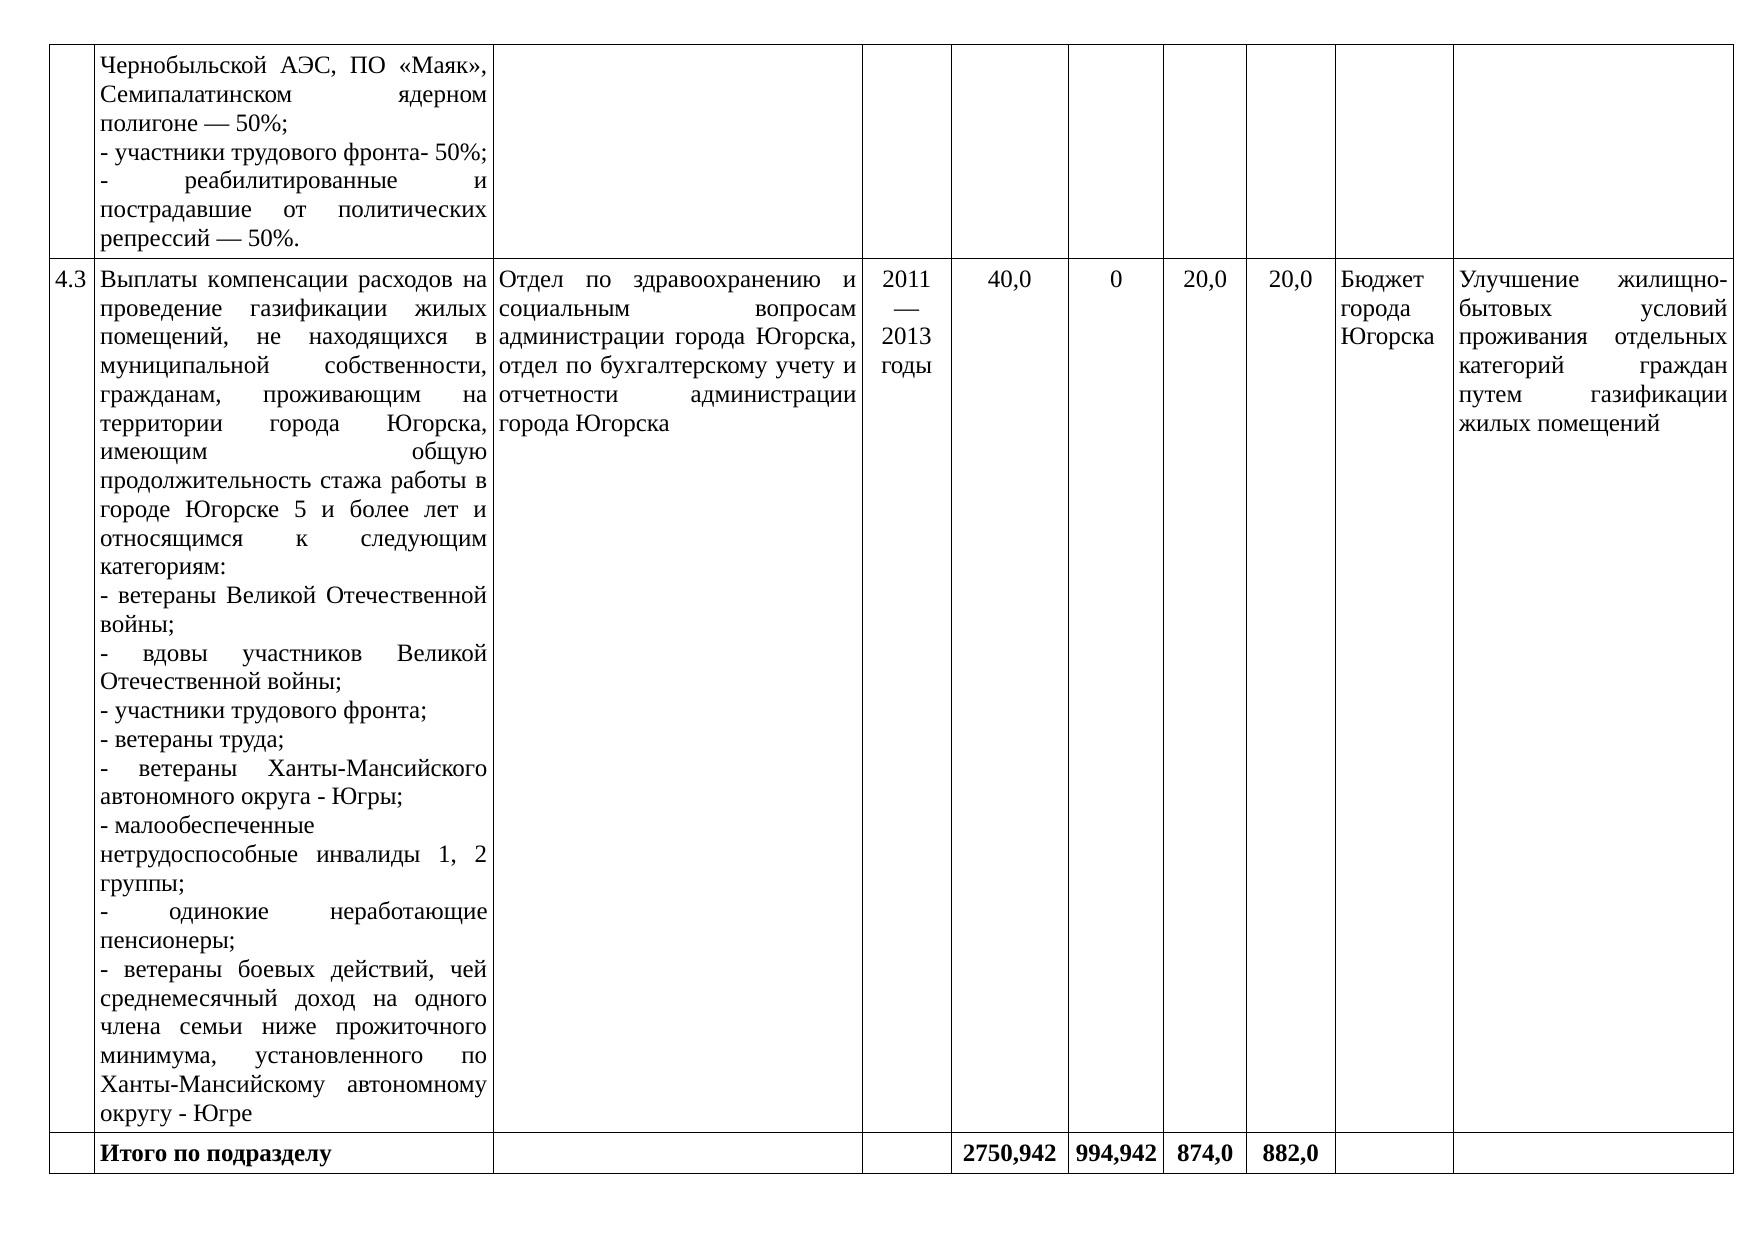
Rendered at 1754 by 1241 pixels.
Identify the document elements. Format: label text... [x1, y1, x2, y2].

table_cell [1069, 45, 1163, 258]
table_cell [1247, 45, 1335, 258]
table_cell [50, 45, 94, 258]
table_cell 20,0 [1164, 259, 1246, 1132]
table_cell [494, 1133, 862, 1173]
table_cell [952, 45, 1068, 258]
table_cell 40,0 [952, 259, 1068, 1132]
table_cell 994,942 [1069, 1133, 1163, 1173]
table_cell 2011 — 2013 годы [863, 259, 951, 1132]
table_cell [494, 45, 862, 258]
table_cell Отдел по здравоохранению и социальным вопросам администрации города Югорска, отдел по бухгалтерскому учету и отчетности администрации города Югорска [494, 259, 862, 1132]
table_cell Итого по подразделу [95, 1133, 493, 1173]
table_cell [1454, 45, 1733, 258]
table_cell 874,0 [1164, 1133, 1246, 1173]
table_cell [50, 1133, 94, 1173]
table_cell Бюджет города Югорска [1336, 259, 1453, 1132]
table_cell 0 [1069, 259, 1163, 1132]
table_cell [1164, 45, 1246, 258]
table_cell 882,0 [1247, 1133, 1335, 1173]
table_cell [1336, 45, 1453, 258]
table_cell Улучшение жилищно-бытовых условий проживания отдельных категорий граждан путем газификации жилых помещений [1454, 259, 1733, 1132]
table_cell Выплаты компенсации расходов на проведение газификации жилых помещений, не находящихся в муниципальной собственности, гражданам, проживающим на территории города Югорска, имеющим общую продолжительность стажа работы в городе Югорске 5 и более лет и относящимся к следующим категориям: - ветераны Великой Отечественной войны; - вдовы участников Великой Отечественной войны; - участники трудового фронта; - ветераны труда; - ветераны Ханты-Мансийского автономного округа - Югры; - малообеспеченные нетрудоспособные инвалиды 1, 2 группы; - одинокие неработающие пенсионеры; - ветераны боевых действий, чей среднемесячный доход на одного члена семьи ниже прожиточного минимума, установленного по Ханты-Мансийскому автономному округу - Югре [95, 259, 493, 1132]
table_cell 4.3 [50, 259, 94, 1132]
table_cell [863, 1133, 951, 1173]
table_cell [863, 45, 951, 258]
table_cell 2750,942 [952, 1133, 1068, 1173]
table_cell 20,0 [1247, 259, 1335, 1132]
table_cell Чернобыльской АЭС, ПО «Маяк», Семипалатинском ядерном полигоне — 50%; - участники трудового фронта- 50%; - реабилитированные и пострадавшие от политических репрессий — 50%. [95, 45, 493, 258]
table_cell [1454, 1133, 1733, 1173]
table_cell [1336, 1133, 1453, 1173]
